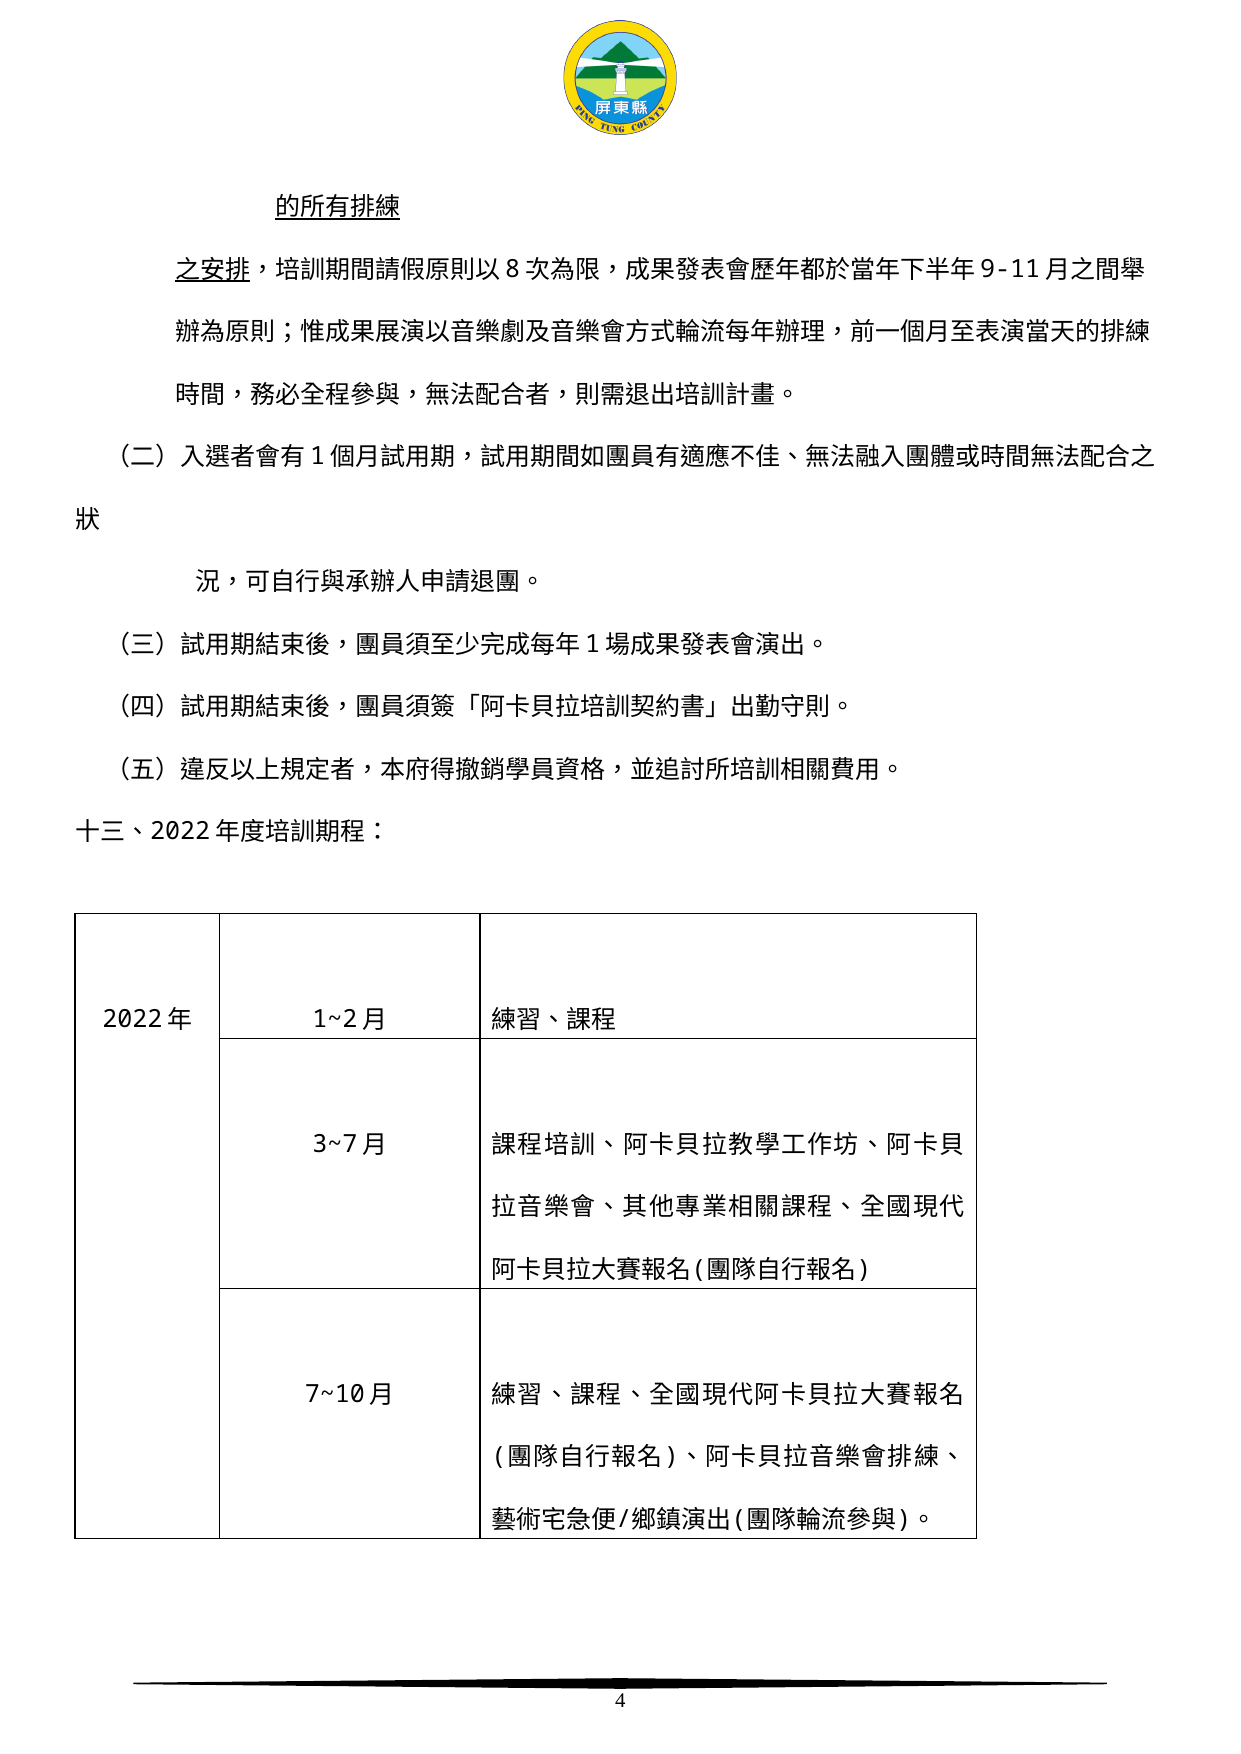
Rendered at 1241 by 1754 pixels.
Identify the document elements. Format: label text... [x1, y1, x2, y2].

text （三）試用期結束後，團員須至少完成每年1場成果發表會演出。 [75, 601, 1165, 663]
table_header 2022年 [76, 914, 219, 1538]
table_cell 3~7月 [220, 1039, 479, 1288]
table_header 1~2月 [220, 914, 479, 1038]
table_cell 練習、課程、全國現代阿卡貝拉大賽報名(團隊自行報名)、阿卡貝拉音樂會排練、藝術宅急便/鄉鎮演出(團隊輪流參與)。 [481, 1289, 976, 1538]
text （四）試用期結束後，團員須簽「阿卡貝拉培訓契約書」出勤守則。 [75, 663, 1165, 726]
list 的所有排練 [200, 163, 1165, 226]
table_cell 課程培訓、阿卡貝拉教學工作坊、阿卡貝拉音樂會、其他專業相關課程、全國現代阿卡貝拉大賽報名(團隊自行報名) [481, 1039, 976, 1288]
text （五）違反以上規定者，本府得撤銷學員資格，並追討所培訓相關費用。 [75, 726, 1165, 788]
table_header 練習、課程 [481, 914, 976, 1038]
text 之安排，培訓期間請假原則以8次為限，成果發表會歷年都於當年下半年9-11月之間舉辦為原則；惟成果展演以音樂劇及音樂會方式輪流每年辦理，前一個月至表演當天的排練時間，務必全程參與，無法配合者，則需退出培訓計畫。 [175, 226, 1165, 413]
text 況，可自行與承辦人申請退團。 [75, 538, 1165, 601]
text 十三、2022年度培訓期程： [75, 788, 1165, 851]
table_cell 7~10月 [220, 1289, 479, 1538]
text （二）入選者會有1個月試用期，試用期間如團員有適應不佳、無法融入團體或時間無法配合之狀 [75, 413, 1165, 538]
